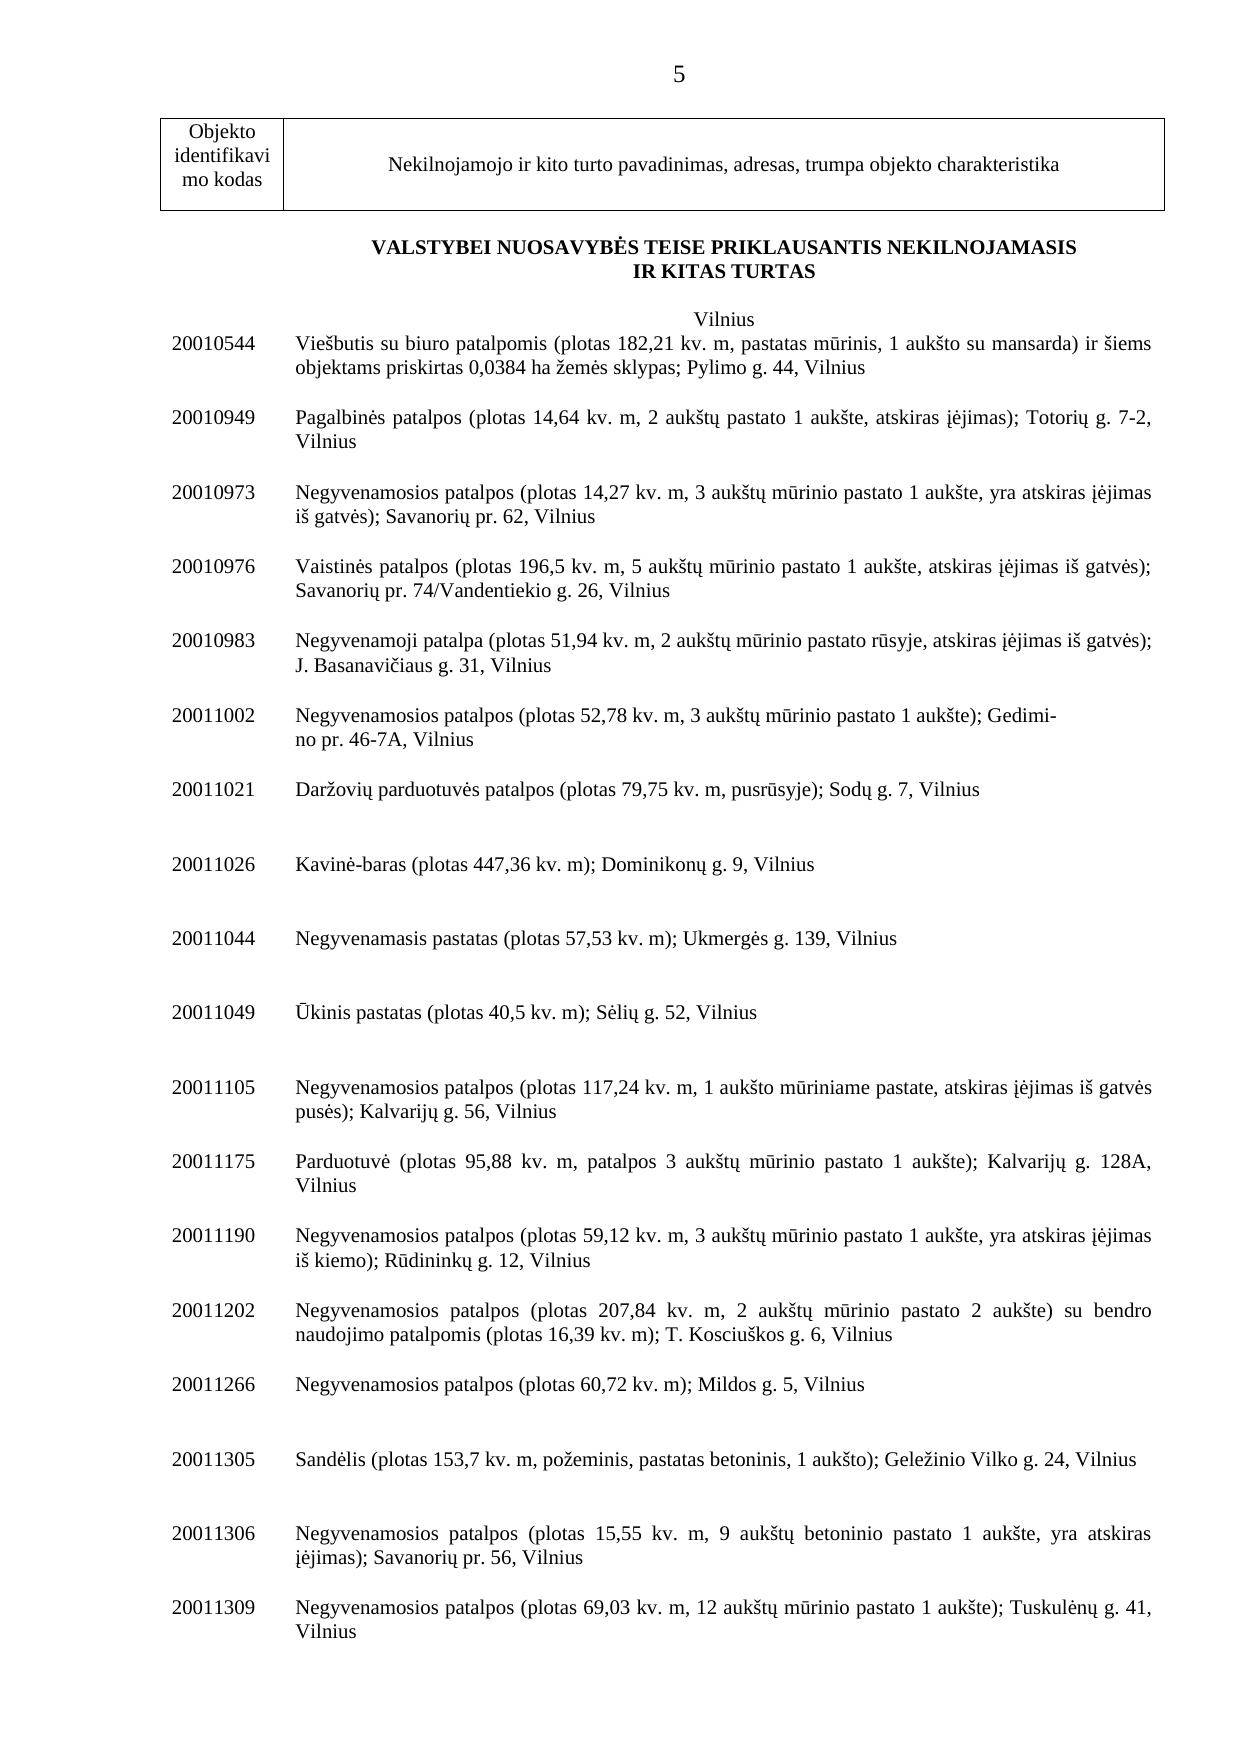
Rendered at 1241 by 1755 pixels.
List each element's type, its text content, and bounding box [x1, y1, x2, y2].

table_cell [160, 235, 284, 307]
table_cell Negyvenamasis pastatas (plotas 57,53 kv. m); Ukmergės g. 139, Vilnius [284, 926, 1164, 976]
table_cell 20011026 [160, 852, 284, 902]
table_cell [160, 1125, 1164, 1149]
table_cell [160, 604, 1164, 628]
table_cell Negyvenamosios patalpos (plotas 117,24 kv. m, 1 aukšto mūriniame pastate, atskiras įėjimas iš gatvės pusės); Kalvarijų g. 56, Vilnius [284, 1075, 1164, 1125]
table_cell Negyvenamoji patalpa (plotas 51,94 kv. m, 2 aukštų mūrinio pastato rūsyje, atskiras įėjimas iš gatvės); J. Basanavičiaus g. 31, Vilnius [284, 629, 1164, 679]
table_cell 20011306 [160, 1521, 284, 1571]
table_cell VALSTYBEI NUOSAVYBĖS TEISE PRIKLAUSANTIS NEKILNOJAMASIS IR KITAS TURTAS [284, 235, 1164, 307]
table_cell Vaistinės patalpos (plotas 196,5 kv. m, 5 aukštų mūrinio pastato 1 aukšte, atskiras įėjimas iš gatvės); Savanorių pr. 74/Vandentiekio g. 26, Vilnius [284, 554, 1164, 604]
table_cell [284, 211, 1164, 235]
table_cell [160, 307, 284, 331]
table_cell 20011044 [160, 926, 284, 976]
table_cell Pagalbinės patalpos (plotas 14,64 kv. m, 2 aukštų pastato 1 aukšte, atskiras įėjimas); Totorių g. 7-2, Vilnius [284, 405, 1164, 456]
table_cell 20010973 [160, 480, 284, 530]
table_cell 20011309 [160, 1595, 284, 1636]
table_cell [160, 976, 1164, 1000]
table_cell 20010544 [160, 331, 284, 381]
table_cell 20011049 [160, 1000, 284, 1051]
table_cell [160, 381, 1164, 405]
table_cell [160, 530, 1164, 554]
table_header Objekto identifikavimo kodas [161, 119, 283, 209]
table_cell Negyvenamosios patalpos (plotas 207,84 kv. m, 2 aukštų mūrinio pastato 2 aukšte) su bendro naudojimo patalpomis (plotas 16,39 kv. m); T. Kosciuškos g. 6, Vilnius [284, 1298, 1164, 1348]
table_cell [160, 1497, 1164, 1521]
table_header Nekilnojamojo ir kito turto pavadinimas, adresas, trumpa objekto charakteristika [284, 119, 1164, 209]
table_cell Negyvenamosios patalpos (plotas 15,55 kv. m, 9 aukštų betoninio pastato 1 aukšte, yra atskiras įėjimas); Savanorių pr. 56, Vilnius [284, 1521, 1164, 1571]
table_cell 20011021 [160, 777, 284, 827]
table_cell Negyvenamosios patalpos (plotas 69,03 kv. m, 12 aukštų mūrinio pastato 1 aukšte); Tuskulėnų g. 41, Vilnius [284, 1595, 1164, 1636]
table_cell Negyvenamosios patalpos (plotas 52,78 kv. m, 3 aukštų mūrinio pastato 1 aukšte); Gedimi- no pr. 46-7A, Vilnius [284, 703, 1164, 753]
table_cell [160, 1051, 1164, 1075]
table_cell Parduotuvė (plotas 95,88 kv. m, patalpos 3 aukštų mūrinio pastato 1 aukšte); Kalvarijų g. 128A, Vilnius [284, 1149, 1164, 1199]
table_cell 20011305 [160, 1447, 284, 1497]
table_cell [160, 456, 1164, 480]
table_cell [160, 1423, 1164, 1447]
table_cell Viešbutis su biuro patalpomis (plotas 182,21 kv. m, pastatas mūrinis, 1 aukšto su mansarda) ir šiems objektams priskirtas 0,0384 ha žemės sklypas; Pylimo g. 44, Vilnius [284, 331, 1164, 381]
table_cell [160, 753, 1164, 777]
table_cell 20011002 [160, 703, 284, 753]
table_cell Negyvenamosios patalpos (plotas 59,12 kv. m, 3 aukštų mūrinio pastato 1 aukšte, yra atskiras įėjimas iš kiemo); Rūdininkų g. 12, Vilnius [284, 1224, 1164, 1274]
table_cell 20011202 [160, 1298, 284, 1348]
table_cell 20010949 [160, 405, 284, 456]
table_cell 20011105 [160, 1075, 284, 1125]
table_cell Ūkinis pastatas (plotas 40,5 kv. m); Sėlių g. 52, Vilnius [284, 1000, 1164, 1051]
table_cell Kavinė-baras (plotas 447,36 kv. m); Dominikonų g. 9, Vilnius [284, 852, 1164, 902]
table_cell [160, 1571, 1164, 1595]
table_cell [160, 902, 1164, 926]
table_cell [160, 1348, 1164, 1372]
table_cell Negyvenamosios patalpos (plotas 60,72 kv. m); Mildos g. 5, Vilnius [284, 1372, 1164, 1422]
table_cell Daržovių parduotuvės patalpos (plotas 79,75 kv. m, pusrūsyje); Sodų g. 7, Vilnius [284, 777, 1164, 827]
table_cell [160, 1199, 1164, 1223]
table_cell Sandėlis (plotas 153,7 kv. m, požeminis, pastatas betoninis, 1 aukšto); Geležinio Vilko g. 24, Vilnius [284, 1447, 1164, 1497]
table_cell [160, 679, 1164, 703]
table_cell [160, 211, 284, 235]
table_cell 20011175 [160, 1149, 284, 1199]
table_cell Negyvenamosios patalpos (plotas 14,27 kv. m, 3 aukštų mūrinio pastato 1 aukšte, yra atskiras įėjimas iš gatvės); Savanorių pr. 62, Vilnius [284, 480, 1164, 530]
table_cell 20011190 [160, 1224, 284, 1274]
table_cell [160, 1274, 1164, 1298]
table_cell [160, 828, 1164, 852]
table_cell Vilnius [284, 307, 1164, 331]
table_cell 20010976 [160, 554, 284, 604]
table_cell 20011266 [160, 1372, 284, 1422]
table_cell 20010983 [160, 629, 284, 679]
